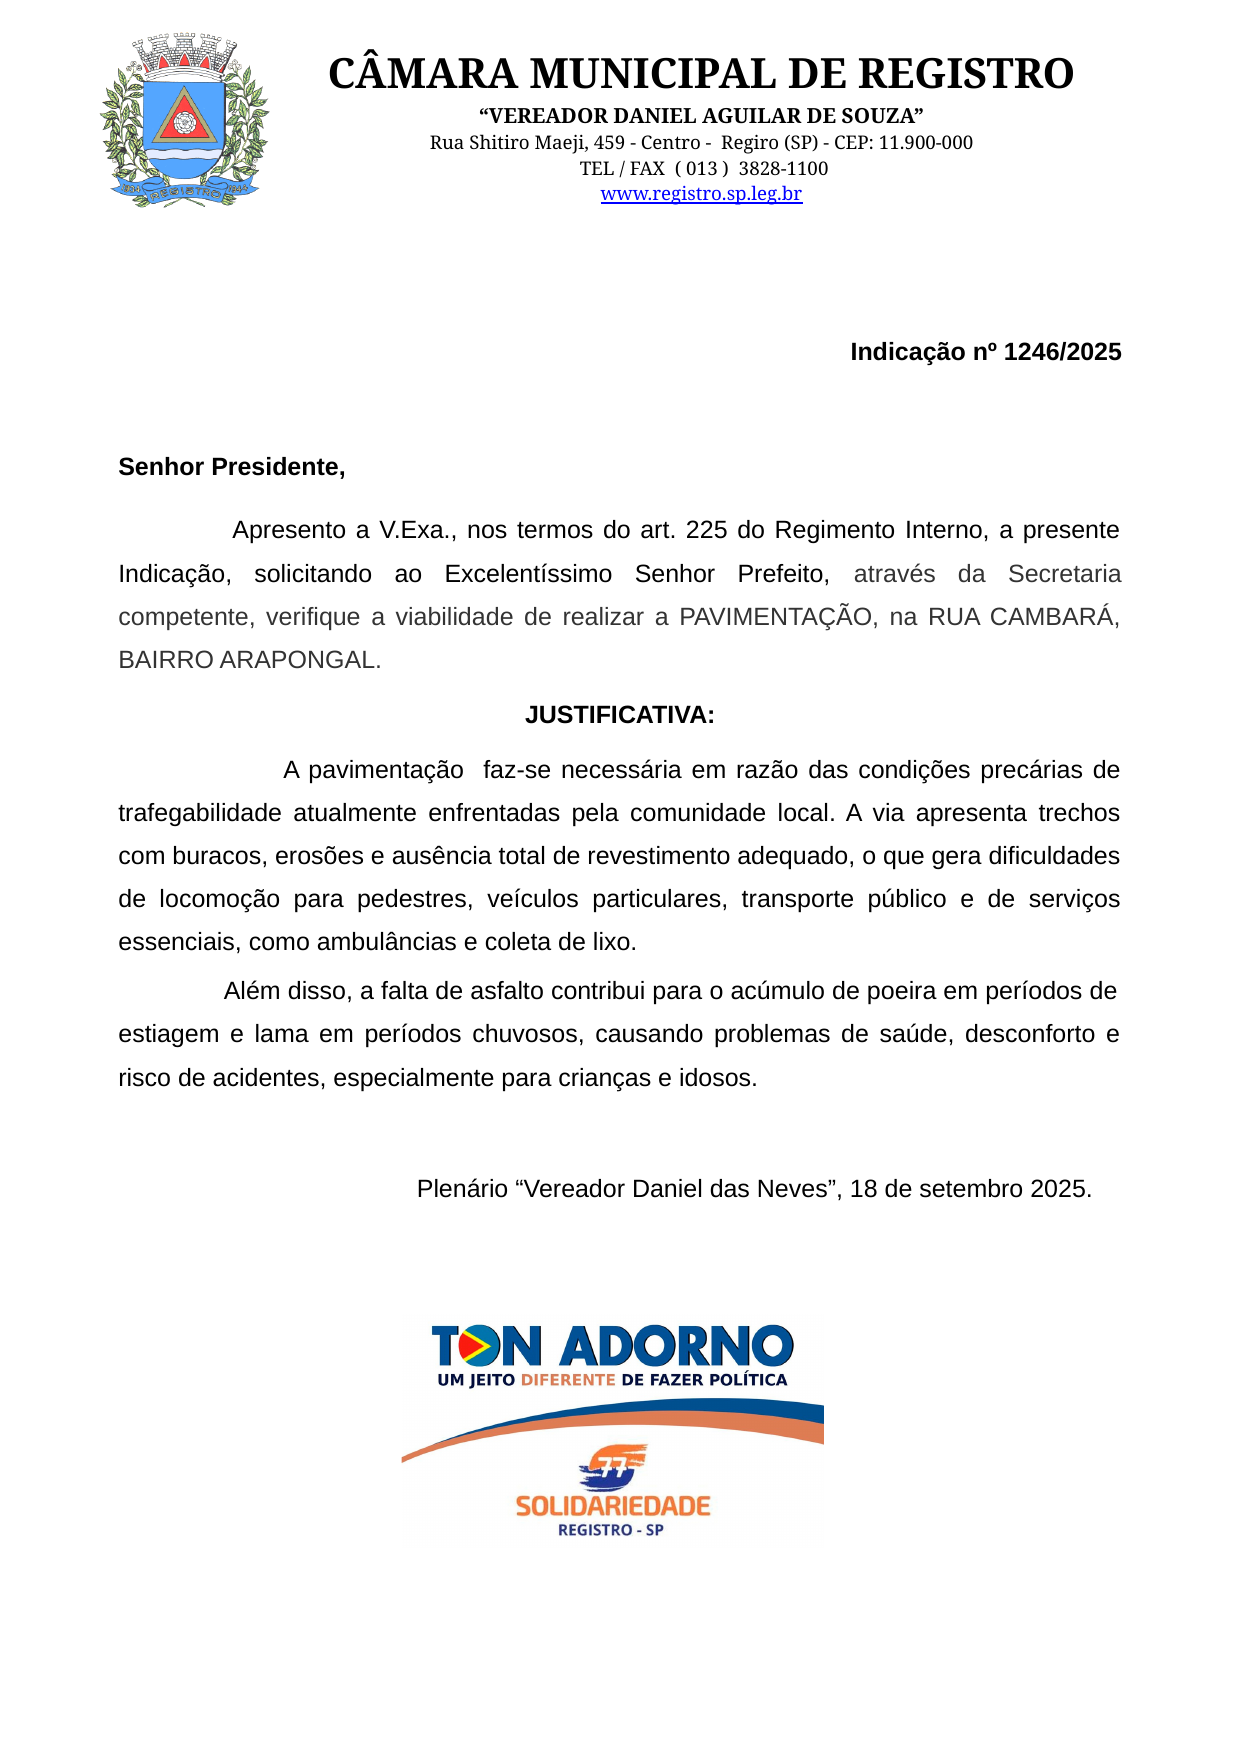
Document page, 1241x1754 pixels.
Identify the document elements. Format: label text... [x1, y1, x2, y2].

text Indicação nº 1246/2025 [118, 337, 1122, 366]
picture [401, 1314, 824, 1548]
text Apresento a V.Exa., nos termos do art. 225 do Regimento Interno, a presente Indicação, solicitando ao Excelentíssimo Senhor Prefeito, através da Secretaria competente, verifique a viabilidade de realizar a PAVIMENTAÇÃO, na RUA CAMBARÁ, BAIRRO ARAPONGAL. [118, 515, 1122, 673]
text Além disso, a falta de asfalto contribui para o acúmulo de poeira em períodos de estiagem e lama em períodos chuvosos, causando problemas de saúde, desconforto e risco de acidentes, especialmente para crianças e idosos. [118, 976, 1122, 1091]
text Plenário “Vereador Daniel das Neves”, 18 de setembro 2025. [118, 1174, 1122, 1203]
text Senhor Presidente, [118, 452, 1122, 481]
text JUSTIFICATIVA: [118, 700, 1122, 728]
text A pavimentação faz-se necessária em razão das condições precárias de trafegabilidade atualmente enfrentadas pela comunidade local. A via apresenta trechos com buracos, erosões e ausência total de revestimento adequado, o que gera dificuldades de locomoção para pedestres, veículos particulares, transporte público e de serviços essenciais, como ambulâncias e coleta de lixo. [118, 755, 1122, 956]
